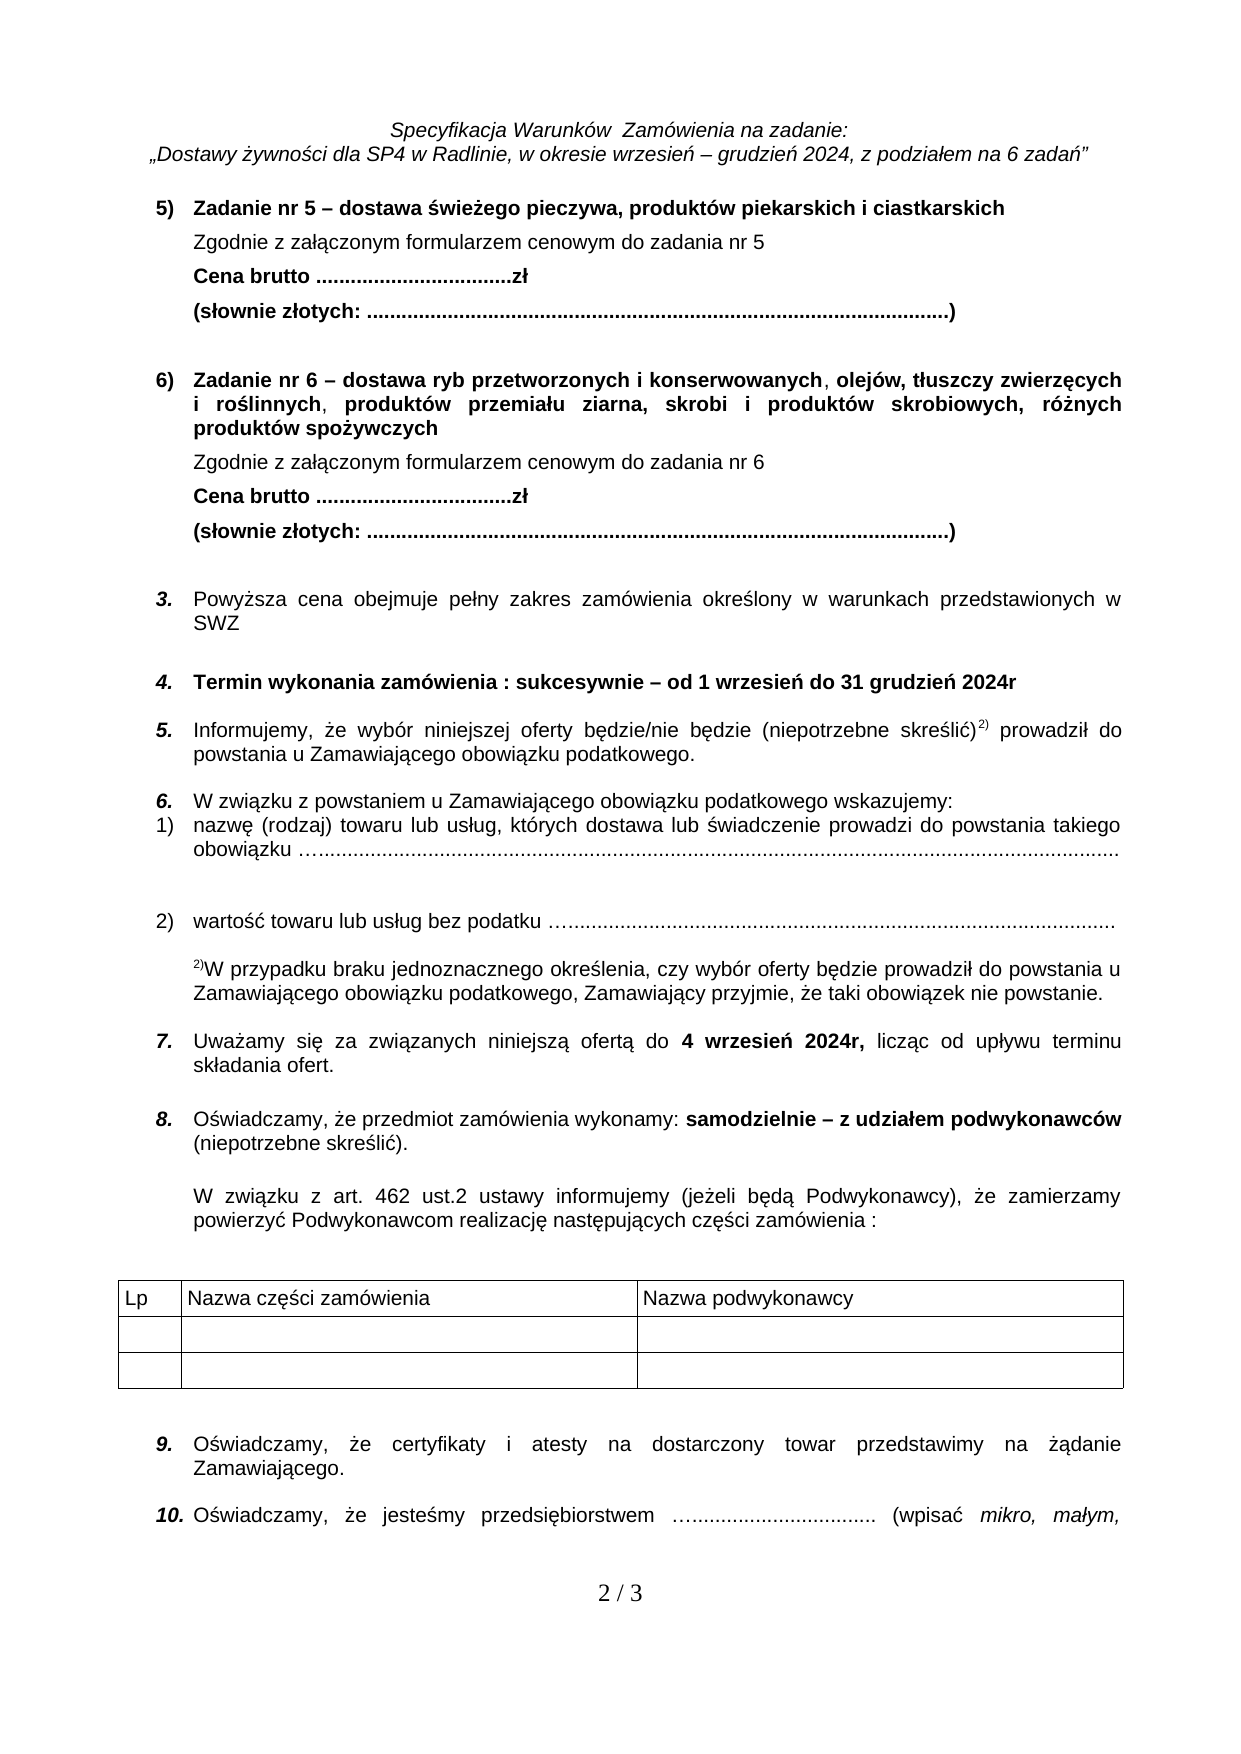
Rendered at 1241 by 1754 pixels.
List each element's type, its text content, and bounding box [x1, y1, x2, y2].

table_header Nazwa podwykonawcy [638, 1281, 1123, 1316]
text Zgodnie z załączonym formularzem cenowym do zadania nr 6 [193, 450, 1122, 474]
list Informujemy, że wybór niniejszej oferty będzie/nie będzie (niepotrzebne skreślić)2) prowadził do powstania u Zamawiającego obowiązku podatkowego. [156, 717, 1122, 765]
list Zadanie nr 5 – dostawa świeżego pieczywa, produktów piekarskich i ciastkarskich [156, 196, 1122, 219]
text (słownie złotych: .....................................................................................................) [193, 299, 1122, 323]
table_cell [182, 1353, 636, 1388]
text W związku z art. 462 ust.2 ustawy informujemy (jeżeli będą Podwykonawcy), że zamierzamy powierzyć Podwykonawcom realizację następujących części zamówienia : [193, 1184, 1122, 1232]
text 2)W przypadku braku jednoznacznego określenia, czy wybór oferty będzie prowadził do powstania u Zamawiającego obowiązku podatkowego, Zamawiający przyjmie, że taki obowiązek nie powstanie. [193, 957, 1122, 1005]
list W związku z powstaniem u Zamawiającego obowiązku podatkowego wskazujemy: [156, 789, 1122, 813]
list Oświadczamy, że jesteśmy przedsiębiorstwem …................................ (wpisać mikro, małym, [156, 1503, 1122, 1527]
text Cena brutto ..................................zł [193, 264, 1122, 288]
list Powyższa cena obejmuje pełny zakres zamówienia określony w warunkach przedstawionych w SWZ [156, 587, 1122, 635]
table_cell [182, 1317, 636, 1352]
list Uważamy się za związanych niniejszą ofertą do 4 wrzesień 2024r, licząc od upływu terminu składania ofert. [156, 1029, 1122, 1077]
list Zadanie nr 6 – dostawa ryb przetworzonych i konserwowanych, olejów, tłuszczy zwierzęcych i roślinnych, produktów przemiału ziarna, skrobi i produktów skrobiowych, różnych produktów spożywczych [156, 367, 1122, 439]
table_cell [638, 1353, 1123, 1388]
table_cell [638, 1317, 1123, 1352]
list nazwę (rodzaj) towaru lub usług, których dostawa lub świadczenie prowadzi do powstania takiego obowiązku …........................................................................................................................................... [156, 813, 1122, 861]
text Zgodnie z załączonym formularzem cenowym do zadania nr 5 [193, 230, 1122, 254]
table_cell [119, 1317, 181, 1352]
table_header Nazwa części zamówienia [182, 1281, 636, 1316]
list wartość towaru lub usług bez podatku …............................................................................................... [156, 909, 1122, 933]
table_header Lp [119, 1281, 181, 1316]
text (słownie złotych: .....................................................................................................) [193, 518, 1122, 542]
list Oświadczamy, że certyfikaty i atesty na dostarczony towar przedstawimy na żądanie Zamawiającego. [156, 1431, 1122, 1479]
list Oświadczamy, że przedmiot zamówienia wykonamy: samodzielnie – z udziałem podwykonawców (niepotrzebne skreślić). [156, 1107, 1122, 1154]
text Cena brutto ..................................zł [193, 484, 1122, 508]
list Termin wykonania zamówienia : sukcesywnie – od 1 wrzesień do 31 grudzień 2024r [156, 669, 1122, 693]
table_cell [119, 1353, 181, 1388]
